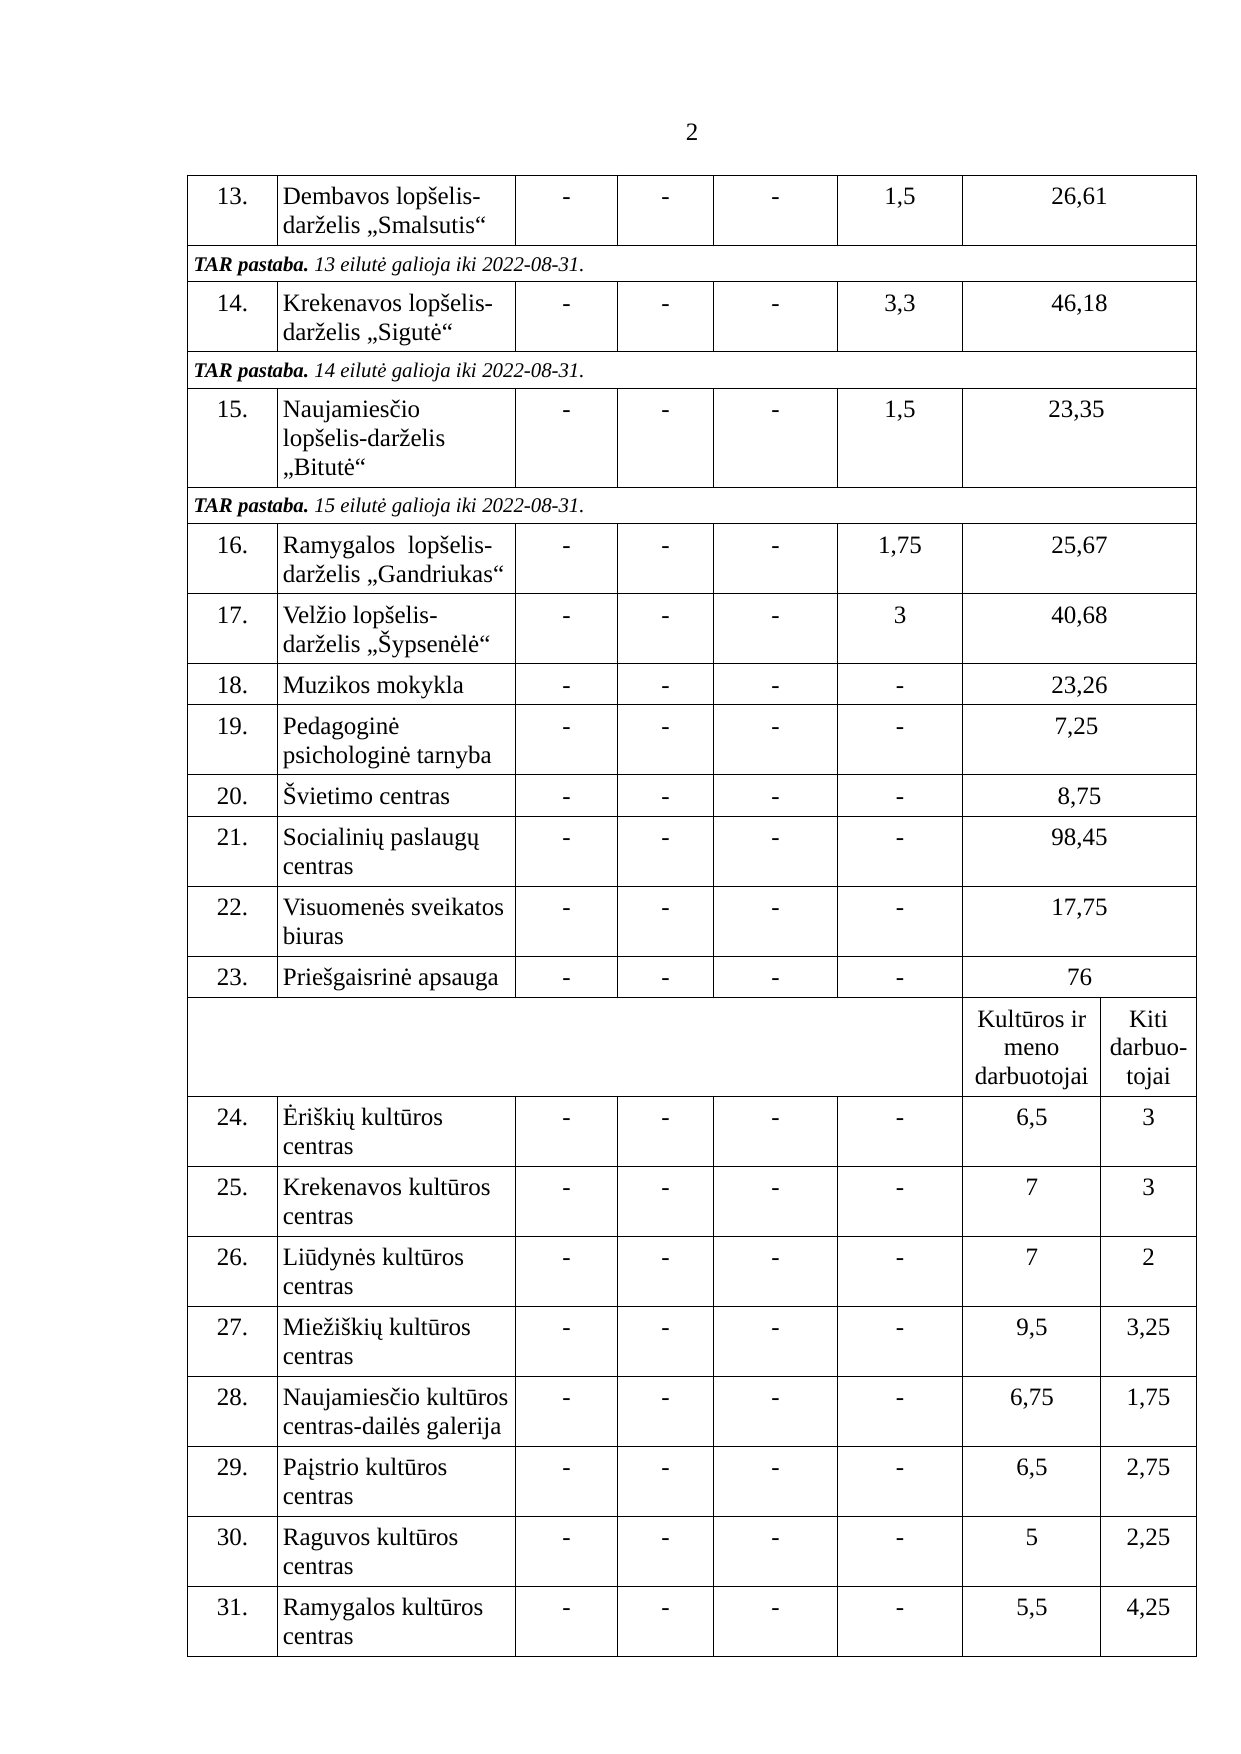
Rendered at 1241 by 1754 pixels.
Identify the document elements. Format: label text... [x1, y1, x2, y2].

table_cell Naujamiesčio kultūros centras-dailės galerija [278, 1377, 515, 1446]
table_cell - [516, 957, 617, 997]
table_cell - [516, 887, 617, 956]
table_cell - [838, 1587, 962, 1656]
table_cell - [516, 1167, 617, 1236]
table_cell 1,5 [838, 176, 962, 245]
table_cell - [618, 887, 713, 956]
table_cell - [618, 282, 713, 351]
table_cell 29. [188, 1447, 277, 1516]
table_cell - [714, 957, 837, 997]
table_cell 23. [188, 957, 277, 997]
table_cell - [618, 1167, 713, 1236]
table_cell - [838, 1307, 962, 1376]
table_cell - [618, 1587, 713, 1656]
table_cell 3,3 [838, 282, 962, 351]
table_cell 14. [188, 282, 277, 351]
table_cell - [516, 176, 617, 245]
table_cell - [516, 1377, 617, 1446]
table_cell - [838, 1377, 962, 1446]
table_cell - [618, 957, 713, 997]
table_cell - [516, 1517, 617, 1586]
table_cell 2,75 [1101, 1447, 1196, 1516]
table_cell - [618, 1447, 713, 1516]
table_cell 23,26 [963, 664, 1196, 704]
table_cell 13. [188, 176, 277, 245]
table_cell 7 [963, 1237, 1100, 1306]
table_cell - [618, 1237, 713, 1306]
table_cell - [714, 1237, 837, 1306]
table_cell 5 [963, 1517, 1100, 1586]
table_cell - [516, 1097, 617, 1166]
table_cell - [714, 775, 837, 816]
table_cell - [714, 282, 837, 351]
table_cell 6,5 [963, 1447, 1100, 1516]
table_cell - [714, 1517, 837, 1586]
table_cell Muzikos mokykla [278, 664, 515, 704]
table_cell - [618, 705, 713, 774]
table_cell - [838, 1517, 962, 1586]
table_cell 7,25 [963, 705, 1196, 774]
table_cell 17. [188, 594, 277, 663]
table_cell 25. [188, 1167, 277, 1236]
table_cell Krekenavos kultūros centras [278, 1167, 515, 1236]
table_cell - [838, 705, 962, 774]
table_cell - [618, 1097, 713, 1166]
table_cell - [618, 176, 713, 245]
table_cell - [714, 1307, 837, 1376]
table_cell - [714, 1377, 837, 1446]
table_cell 1,75 [838, 524, 962, 593]
table_cell 40,68 [963, 594, 1196, 663]
table_cell TAR pastaba. 14 eilutė galioja iki 2022-08-31. [188, 352, 1196, 388]
table_cell Liūdynės kultūros centras [278, 1237, 515, 1306]
table_cell Paįstrio kultūros centras [278, 1447, 515, 1516]
table_cell - [516, 524, 617, 593]
table_cell 16. [188, 524, 277, 593]
table_cell 26,61 [963, 176, 1196, 245]
table_cell 6,75 [963, 1377, 1100, 1446]
table_cell - [516, 1587, 617, 1656]
table_cell - [714, 176, 837, 245]
table_cell - [838, 664, 962, 704]
table_cell - [714, 1167, 837, 1236]
table_cell 98,45 [963, 817, 1196, 886]
table_cell - [618, 389, 713, 487]
table_cell 3 [838, 594, 962, 663]
table_cell - [714, 594, 837, 663]
table_cell - [838, 817, 962, 886]
table_cell Pedagoginė psichologinė tarnyba [278, 705, 515, 774]
table_cell - [618, 1377, 713, 1446]
table_cell Raguvos kultūros centras [278, 1517, 515, 1586]
table_cell - [618, 594, 713, 663]
table_cell - [516, 1447, 617, 1516]
table_cell 5,5 [963, 1587, 1100, 1656]
table_cell 31. [188, 1587, 277, 1656]
table_cell 76 [963, 957, 1196, 997]
table_cell - [714, 1587, 837, 1656]
table_cell Krekenavos lopšelis-darželis „Sigutė“ [278, 282, 515, 351]
table_cell TAR pastaba. 15 eilutė galioja iki 2022-08-31. [188, 488, 1196, 523]
table_cell - [714, 524, 837, 593]
table_cell - [714, 817, 837, 886]
table_cell 1,5 [838, 389, 962, 487]
table_cell 3 [1101, 1097, 1196, 1166]
table_cell - [838, 957, 962, 997]
table_cell - [618, 775, 713, 816]
table_cell TAR pastaba. 13 eilutė galioja iki 2022-08-31. [188, 246, 1196, 281]
table_cell 6,5 [963, 1097, 1100, 1166]
table_cell 18. [188, 664, 277, 704]
table_cell Ramygalos lopšelis-darželis „Gandriukas“ [278, 524, 515, 593]
table_cell 7 [963, 1167, 1100, 1236]
table_cell 9,5 [963, 1307, 1100, 1376]
table_cell 30. [188, 1517, 277, 1586]
table_cell Priešgaisrinė apsauga [278, 957, 515, 997]
table_cell 25,67 [963, 524, 1196, 593]
table_cell Dembavos lopšelis-darželis „Smalsutis“ [278, 176, 515, 245]
table_cell - [838, 1237, 962, 1306]
table_cell - [714, 389, 837, 487]
table_cell [188, 998, 962, 1096]
table_cell - [516, 389, 617, 487]
table_cell - [618, 524, 713, 593]
table_cell Ramygalos kultūros centras [278, 1587, 515, 1656]
table_cell - [714, 1447, 837, 1516]
table_cell 8,75 [963, 775, 1196, 816]
table_cell 22. [188, 887, 277, 956]
table_cell 26. [188, 1237, 277, 1306]
table_cell Miežiškių kultūros centras [278, 1307, 515, 1376]
table_cell - [838, 1167, 962, 1236]
table_cell Kultūros ir meno darbuotojai [963, 998, 1100, 1096]
table_cell Naujamiesčio lopšelis-darželis „Bitutė“ [278, 389, 515, 487]
table_cell - [838, 775, 962, 816]
table_cell 3,25 [1101, 1307, 1196, 1376]
table_cell 23,35 [963, 389, 1196, 487]
table_cell 4,25 [1101, 1587, 1196, 1656]
table_cell Socialinių paslaugų centras [278, 817, 515, 886]
table_cell 21. [188, 817, 277, 886]
table_cell 3 [1101, 1167, 1196, 1236]
table_cell 2,25 [1101, 1517, 1196, 1586]
table_cell - [714, 705, 837, 774]
table_cell 19. [188, 705, 277, 774]
table_cell Velžio lopšelis-darželis „Šypsenėlė“ [278, 594, 515, 663]
table_cell Švietimo centras [278, 775, 515, 816]
table_cell - [618, 1307, 713, 1376]
table_cell 24. [188, 1097, 277, 1166]
table_cell - [516, 282, 617, 351]
table_cell 28. [188, 1377, 277, 1446]
table_cell 1,75 [1101, 1377, 1196, 1446]
table_cell - [618, 1517, 713, 1586]
table_cell - [516, 775, 617, 816]
table_cell 15. [188, 389, 277, 487]
table_cell Visuomenės sveikatos biuras [278, 887, 515, 956]
table_cell - [516, 705, 617, 774]
table_cell - [516, 664, 617, 704]
table_cell - [516, 817, 617, 886]
table_cell - [516, 1307, 617, 1376]
table_cell - [516, 594, 617, 663]
table_cell 46,18 [963, 282, 1196, 351]
table_cell - [838, 887, 962, 956]
table_cell 2 [1101, 1237, 1196, 1306]
table_cell - [618, 664, 713, 704]
table_cell 17,75 [963, 887, 1196, 956]
table_cell - [516, 1237, 617, 1306]
table_cell - [838, 1447, 962, 1516]
table_cell 27. [188, 1307, 277, 1376]
table_cell - [714, 1097, 837, 1166]
table_cell - [618, 817, 713, 886]
table_cell - [714, 887, 837, 956]
table_cell - [714, 664, 837, 704]
table_cell Kiti darbuo-tojai [1101, 998, 1196, 1096]
table_cell Ėriškių kultūros centras [278, 1097, 515, 1166]
table_cell 20. [188, 775, 277, 816]
table_cell - [838, 1097, 962, 1166]
